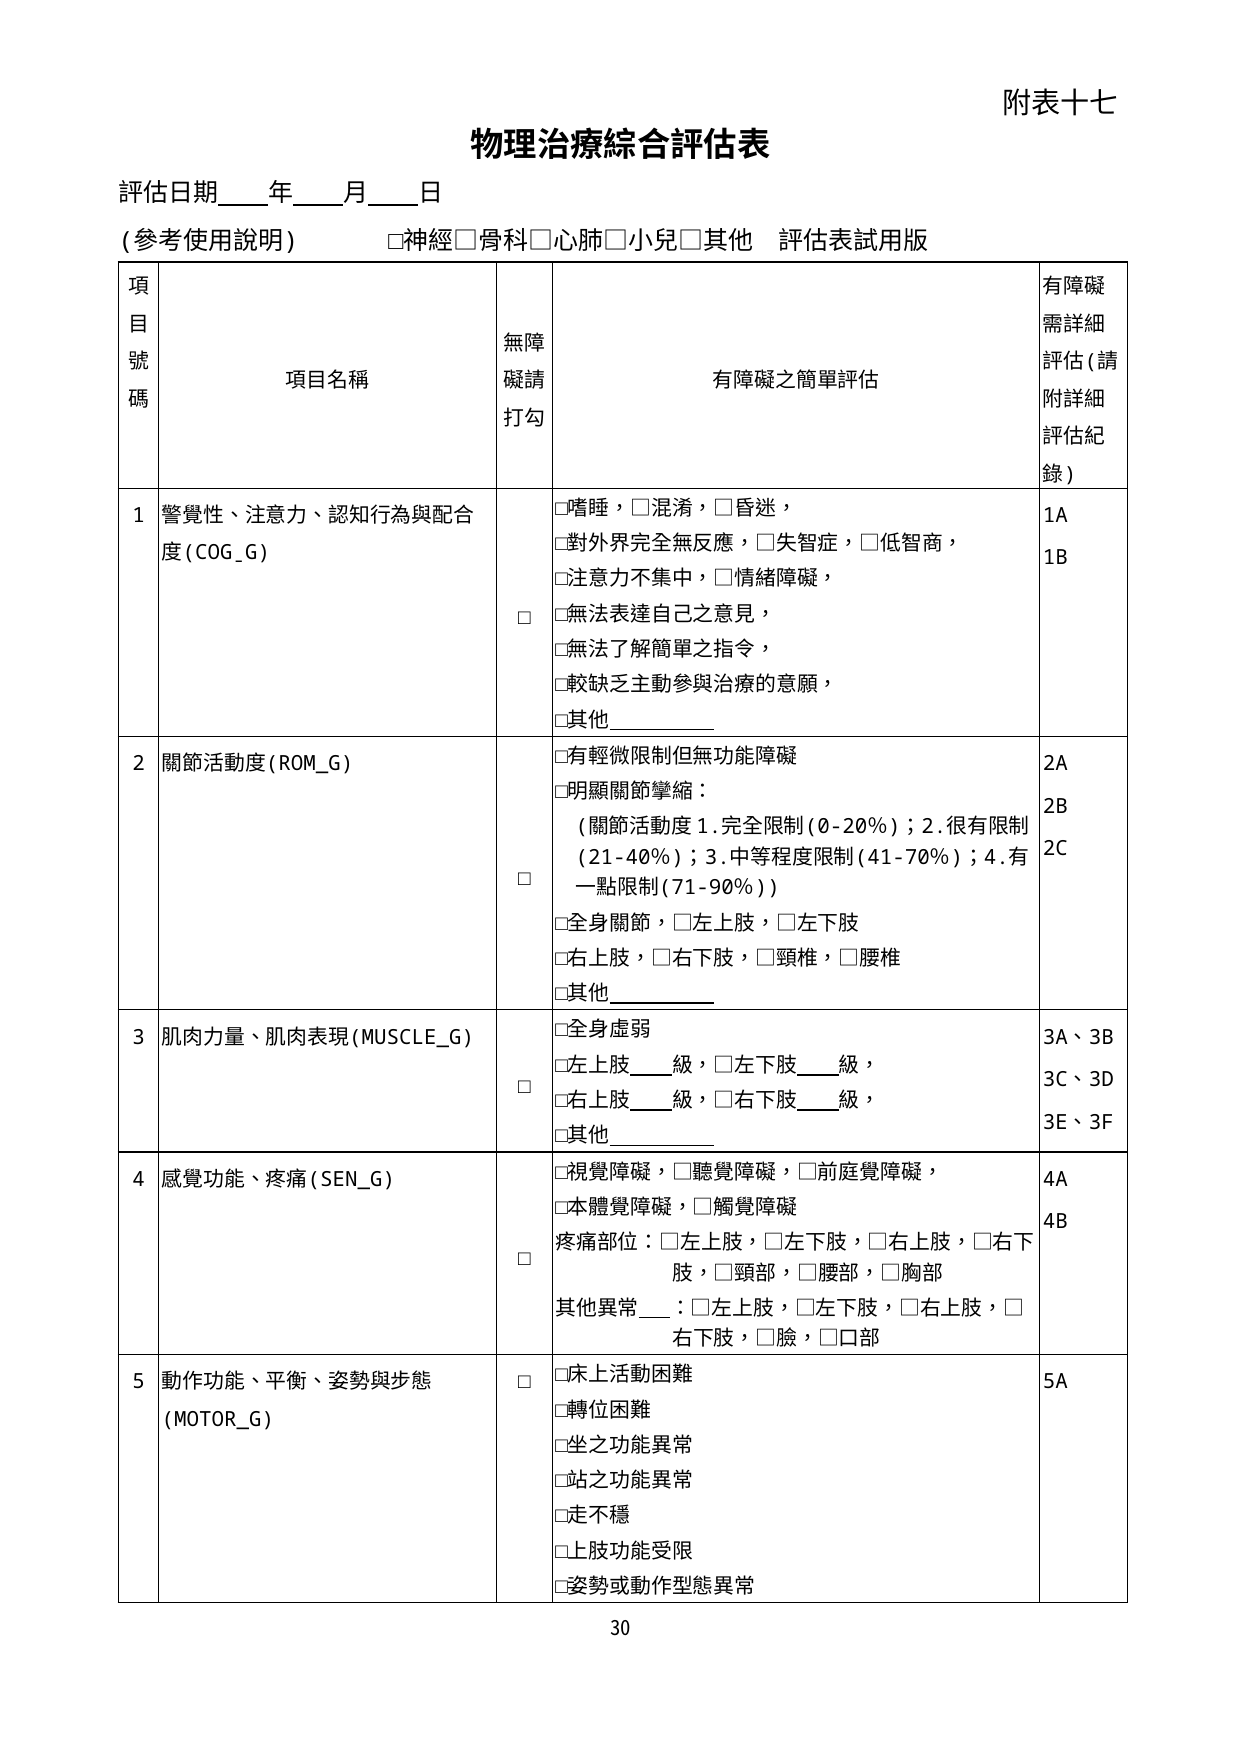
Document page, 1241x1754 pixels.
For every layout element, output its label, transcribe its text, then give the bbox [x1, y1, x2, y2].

table_header 無障礙請打勾 [497, 263, 552, 487]
text 物理治療綜合評估表 [118, 118, 1122, 166]
table_cell □床上活動困難 □轉位困難 □坐之功能異常 □站之功能異常 □走不穩 □上肢功能受限 □姿勢或動作型態異常 [553, 1355, 1039, 1602]
table_cell 3A、3B 3C、3D 3E、3F [1040, 1010, 1127, 1151]
table_cell 感覺功能、疼痛(SEN_G) [159, 1153, 496, 1354]
table_cell 1A 1B [1040, 489, 1127, 736]
table_cell 1 [119, 489, 158, 736]
table_cell 2A 2B 2C [1040, 737, 1127, 1009]
table_cell 2 [119, 737, 158, 1009]
table_cell 3 [119, 1010, 158, 1151]
table_header 有障礙需詳細評估(請附詳細評估紀錄) [1040, 263, 1127, 487]
table_cell 關節活動度(ROM_G) [159, 737, 496, 1009]
text 附表十七 [1002, 80, 1141, 115]
table_cell 4 [119, 1153, 158, 1354]
table_header 有障礙之簡單評估 [553, 263, 1039, 487]
table_cell □ [497, 489, 552, 736]
table_cell □ [497, 1010, 552, 1151]
table_cell □全身虛弱 □左上肢 級，□左下肢 級， □右上肢 級，□右下肢 級， □其他 [553, 1010, 1039, 1151]
table_header 項目號碼 [119, 263, 158, 487]
table_cell □ [497, 737, 552, 1009]
table_cell □嗜睡，□混淆，□昏迷， □對外界完全無反應，□失智症，□低智商， □注意力不集中，□情緒障礙， □無法表達自己之意見， □無法了解簡單之指令， □較缺乏主動參與治療的意願， □其他 [553, 489, 1039, 736]
table_cell 肌肉力量、肌肉表現(MUSCLE_G) [159, 1010, 496, 1151]
table_cell □ [497, 1153, 552, 1354]
table_cell 5 [119, 1355, 158, 1602]
table_cell □ [497, 1355, 552, 1602]
table_cell □視覺障礙，□聽覺障礙，□前庭覺障礙， □本體覺障礙，□觸覺障礙 疼痛部位：□左上肢，□左下肢，□右上肢，□右下肢，□頸部，□腰部，□胸部 其他異常 ：□左上肢，□左下肢，□右上肢，□右下肢，□臉，□口部 [553, 1153, 1039, 1354]
table_cell 5A [1040, 1355, 1127, 1602]
table_cell 4A 4B [1040, 1153, 1127, 1354]
table_cell 動作功能、平衡、姿勢與步態(MOTOR_G) [159, 1355, 496, 1602]
table_cell □有輕微限制但無功能障礙 □明顯關節攣縮： (關節活動度1.完全限制(0-20％)；2.很有限制(21-40％)；3.中等程度限制(41-70％)；4.有一點限制(71-90％)) □全身關節，□左上肢，□左下肢 □右上肢，□右下肢，□頸椎，□腰椎 □其他 [553, 737, 1039, 1009]
text [987, 73, 1156, 123]
table_cell 警覺性、注意力、認知行為與配合度(COGˍG) [159, 489, 496, 736]
table_header 項目名稱 [159, 263, 496, 487]
text 評估日期 年 月 日 [118, 171, 1122, 209]
text (參考使用說明) □神經□骨科□心肺□小兒□其他 評估表試用版 [118, 219, 1122, 256]
